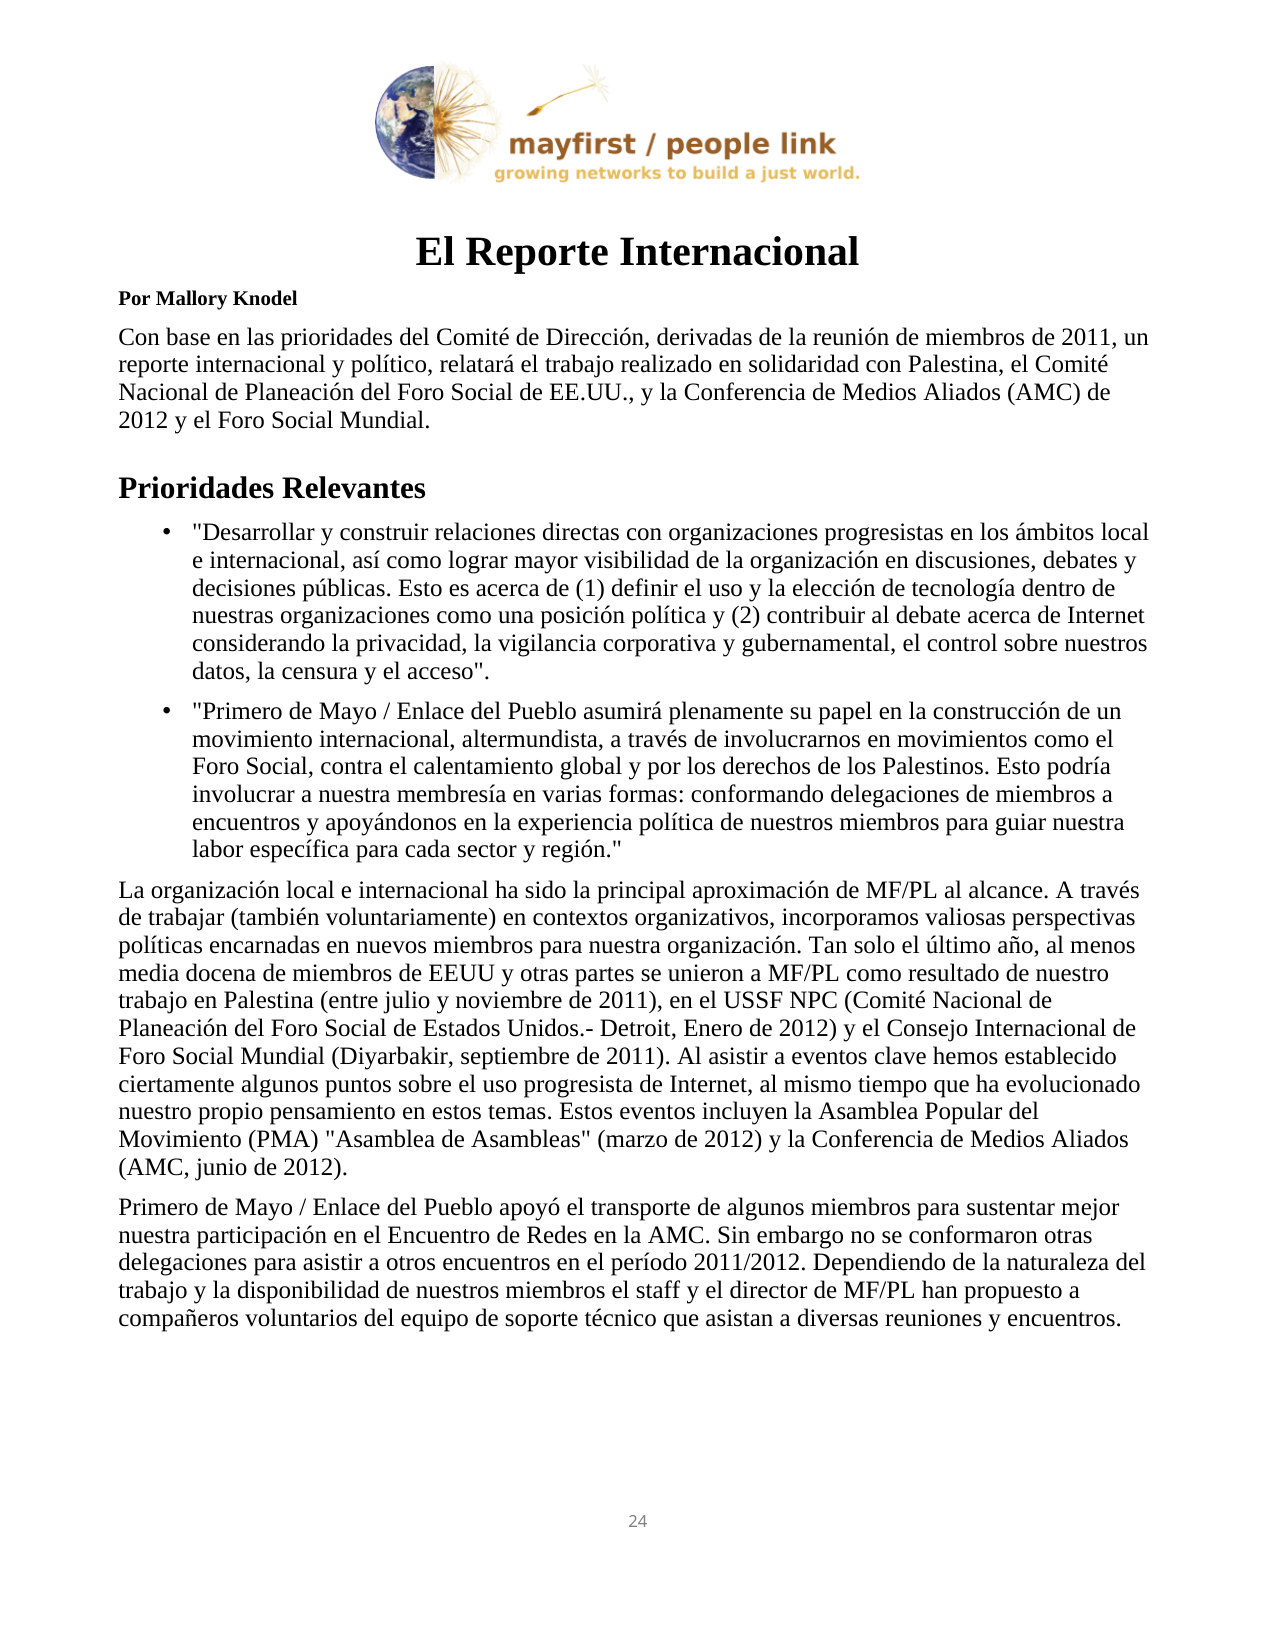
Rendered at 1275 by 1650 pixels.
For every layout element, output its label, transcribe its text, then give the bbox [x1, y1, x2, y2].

picture [371, 57, 864, 189]
list "Primero de Mayo / Enlace del Pueblo asumirá plenamente su papel en la construcción de un movimiento internacional, altermundista, a través de involucrarnos en movimientos como el Foro Social, contra el calentamiento global y por los derechos de los Palestinos. Esto podría involucrar a nuestra membresía en varias formas: conformando delegaciones de miembros a encuentros y apoyándonos en la experiencia política de nuestros miembros para guiar nuestra labor específica para cada sector y región." [162, 697, 1157, 863]
subtitle El Reporte Internacional [118, 228, 1157, 275]
text Por Mallory Knodel [118, 287, 1157, 310]
text Con base en las prioridades del Comité de Dirección, derivadas de la reunión de miembros de 2011, un reporte internacional y político, relatará el trabajo realizado en solidaridad con Palestina, el Comité Nacional de Planeación del Foro Social de EE.UU., y la Conferencia de Medios Aliados (AMC) de 2012 y el Foro Social Mundial. [118, 323, 1157, 434]
list "Desarrollar y construir relaciones directas con organizaciones progresistas en los ámbitos local e internacional, así como lograr mayor visibilidad de la organización en discusiones, debates y decisiones públicas. Esto es acerca de (1) definir el uso y la elección de tecnología dentro de nuestras organizaciones como una posición política y (2) contribuir al debate acerca de Internet considerando la privacidad, la vigilancia corporativa y gubernamental, el control sobre nuestros datos, la censura y el acceso". [162, 518, 1157, 684]
text Primero de Mayo / Enlace del Pueblo apoyó el transporte de algunos miembros para sustentar mejor nuestra participación en el Encuentro de Redes en la AMC. Sin embargo no se conformaron otras delegaciones para asistir a otros encuentros en el período 2011/2012. Dependiendo de la naturaleza del trabajo y la disponibilidad de nuestros miembros el staff y el director de MF/PL han propuesto a compañeros voluntarios del equipo de soporte técnico que asistan a diversas reuniones y encuentros. [118, 1193, 1157, 1332]
text La organización local e internacional ha sido la principal aproximación de MF/PL al alcance. A través de trabajar (también voluntariamente) en contextos organizativos, incorporamos valiosas perspectivas políticas encarnadas en nuevos miembros para nuestra organización. Tan solo el último año, al menos media docena de miembros de EEUU y otras partes se unieron a MF/PL como resultado de nuestro trabajo en Palestina (entre julio y noviembre de 2011), en el USSF NPC (Comité Nacional de Planeación del Foro Social de Estados Unidos.- Detroit, Enero de 2012) y el Consejo Internacional de Foro Social Mundial (Diyarbakir, septiembre de 2011). Al asistir a eventos clave hemos establecido ciertamente algunos puntos sobre el uso progresista de Internet, al mismo tiempo que ha evolucionado nuestro propio pensamiento en estos temas. Estos eventos incluyen la Asamblea Popular del Movimiento (PMA) "Asamblea de Asambleas" (marzo de 2012) y la Conferencia de Medios Aliados (AMC, junio de 2012). [118, 876, 1157, 1181]
subtitle Prioridades Relevantes [118, 471, 1157, 506]
